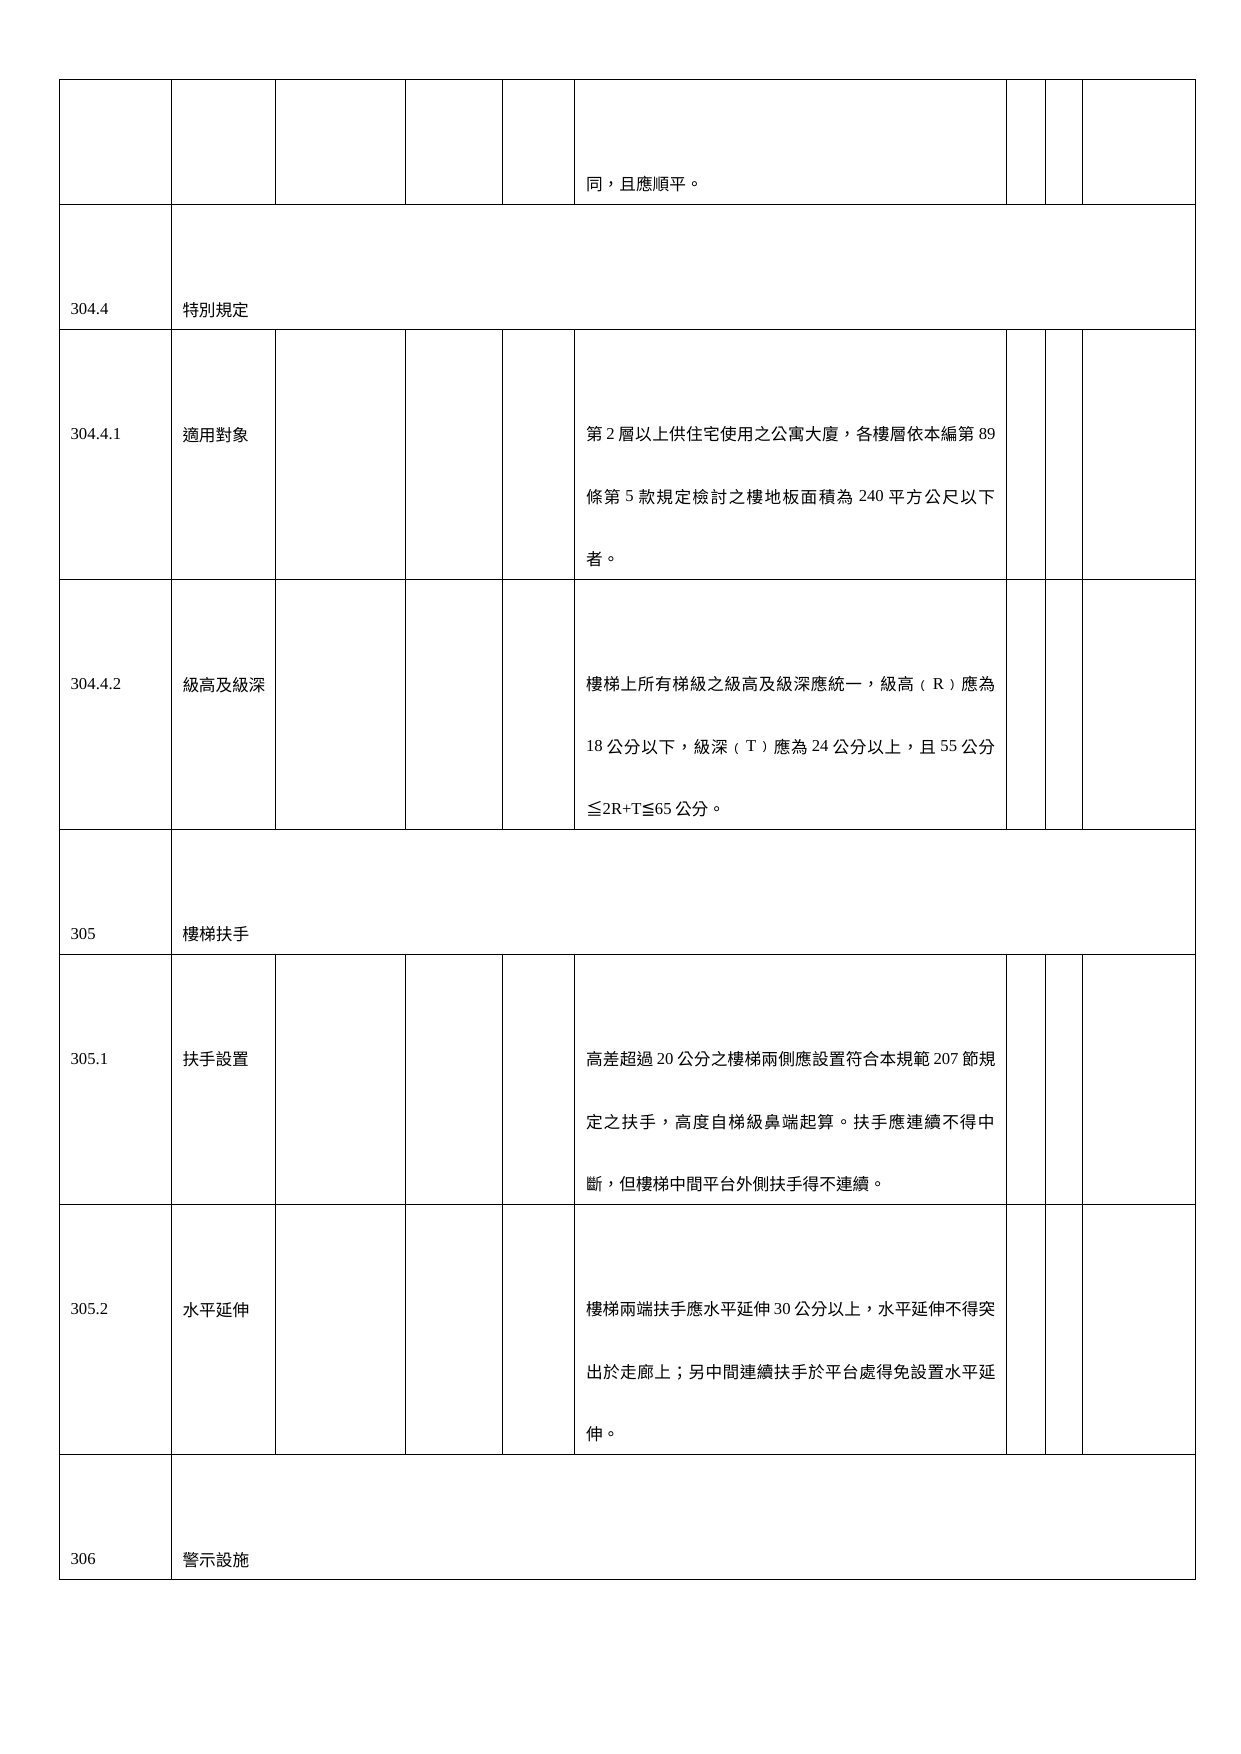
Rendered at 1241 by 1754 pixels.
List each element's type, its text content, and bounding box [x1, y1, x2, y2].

table_cell [276, 80, 405, 204]
table_cell [1046, 580, 1082, 829]
table_cell [1083, 80, 1195, 204]
table_cell 304.4.1 [60, 330, 171, 579]
table_cell [503, 1205, 574, 1454]
table_cell [1083, 580, 1195, 829]
table_cell 306 [60, 1455, 171, 1579]
table_cell 樓梯兩端扶手應水平延伸30公分以上，水平延伸不得突出於走廊上；另中間連續扶手於平台處得免設置水平延伸。 [575, 1205, 1006, 1454]
table_cell 305.2 [60, 1205, 171, 1454]
table_cell [1046, 955, 1082, 1204]
table_cell [406, 330, 502, 579]
table_cell [503, 580, 574, 829]
table_cell [1083, 1205, 1195, 1454]
table_cell 特別規定 [172, 205, 1195, 329]
table_cell 304.4 [60, 205, 171, 329]
table_cell 適用對象 [172, 330, 275, 579]
table_cell 樓梯扶手 [172, 830, 1195, 954]
table_cell 305.1 [60, 955, 171, 1204]
table_cell [276, 580, 405, 829]
table_cell [503, 330, 574, 579]
table_cell [276, 1205, 405, 1454]
table_cell 樓梯上所有梯級之級高及級深應統一，級高﹙R﹚應為18公分以下，級深﹙T﹚應為24公分以上，且55公分≦2R+T≦65公分。 [575, 580, 1006, 829]
table_cell [406, 955, 502, 1204]
table_cell 級高及級深 [172, 580, 275, 829]
table_cell [406, 1205, 502, 1454]
table_cell [1046, 1205, 1082, 1454]
table_cell [1007, 580, 1045, 829]
table_cell 警示設施 [172, 1455, 1195, 1579]
table_cell [503, 80, 574, 204]
table_cell [503, 955, 574, 1204]
table_cell [1083, 330, 1195, 579]
table_cell [1083, 955, 1195, 1204]
table_cell [1007, 80, 1045, 204]
table_cell [60, 80, 171, 204]
table_cell [1007, 1205, 1045, 1454]
table_cell 水平延伸 [172, 1205, 275, 1454]
table_cell [172, 80, 275, 204]
table_cell 高差超過20公分之樓梯兩側應設置符合本規範207節規定之扶手，高度自梯級鼻端起算。扶手應連續不得中斷，但樓梯中間平台外側扶手得不連續。 [575, 955, 1006, 1204]
table_cell [406, 580, 502, 829]
table_cell [1046, 80, 1082, 204]
table_cell [406, 80, 502, 204]
table_cell [1007, 955, 1045, 1204]
table_cell 扶手設置 [172, 955, 275, 1204]
table_cell 304.4.2 [60, 580, 171, 829]
table_cell [276, 330, 405, 579]
table_cell [1007, 330, 1045, 579]
table_cell 305 [60, 830, 171, 954]
table_cell [276, 955, 405, 1204]
table_cell [1046, 330, 1082, 579]
table_cell 第2層以上供住宅使用之公寓大廈，各樓層依本編第89條第5款規定檢討之樓地板面積為240平方公尺以下者。 [575, 330, 1006, 579]
table_cell 同，且應順平。 [575, 80, 1006, 204]
